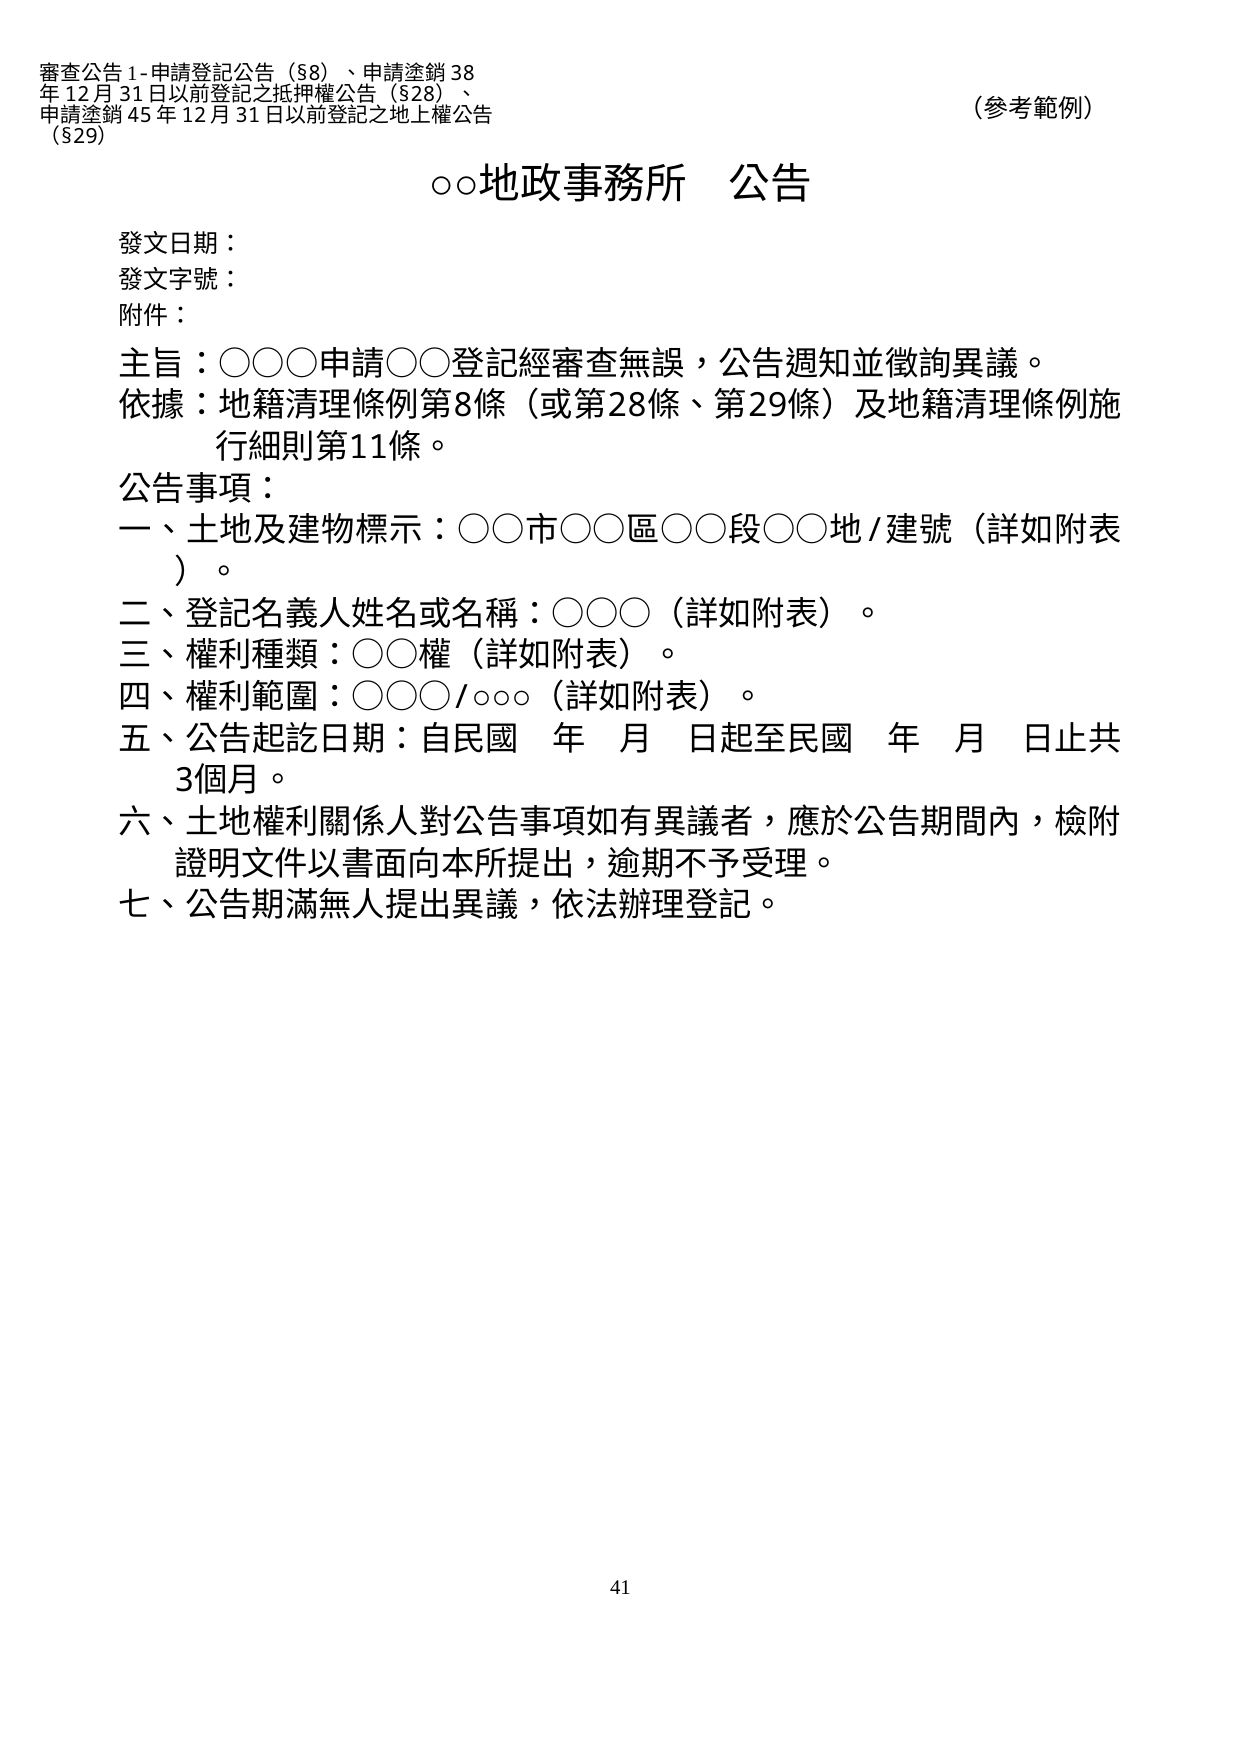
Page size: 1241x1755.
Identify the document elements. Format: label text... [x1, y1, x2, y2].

text 主旨：○○○申請○○登記經審查無誤，公告週知並徵詢異議。 [118, 342, 1122, 383]
text 公告事項： [118, 467, 1122, 508]
text 三、權利種類：○○權（詳如附表）。 [118, 633, 1122, 675]
text 六、土地權利關係人對公告事項如有異議者，應於公告期間內，檢附證明文件以書面向本所提出，逾期不予受理。 [118, 800, 1122, 883]
text 四、權利範圍：○○○/○○○（詳如附表）。 [118, 675, 1122, 717]
text [943, 81, 1131, 138]
text 七、公告期滿無人提出異議，依法辦理登記。 [118, 883, 1122, 925]
text 五、公告起訖日期：自民國 年 月 日起至民國 年 月 日止共3個月。 [118, 717, 1122, 800]
text [24, 56, 512, 156]
text 二、登記名義人姓名或名稱：○○○（詳如附表）。 [118, 592, 1122, 633]
text ○○地政事務所 公告 [118, 150, 1122, 211]
text 一、土地及建物標示：○○市○○區○○段○○地/建號（詳如附表）。 [118, 508, 1122, 592]
text 附件： [118, 296, 651, 332]
text 發文字號： [118, 259, 1122, 296]
text 審查公告1-申請登記公告（§8）、申請塗銷38年12月31日以前登記之抵押權公告（§28）、申請塗銷45年12月31日以前登記之地上權公告（§29） [39, 64, 497, 147]
text 發文日期： [118, 223, 1122, 259]
text 依據：地籍清理條例第8條（或第28條、第29條）及地籍清理條例施行細則第11條。 [118, 383, 1122, 467]
text （參考範例） [958, 89, 1116, 125]
